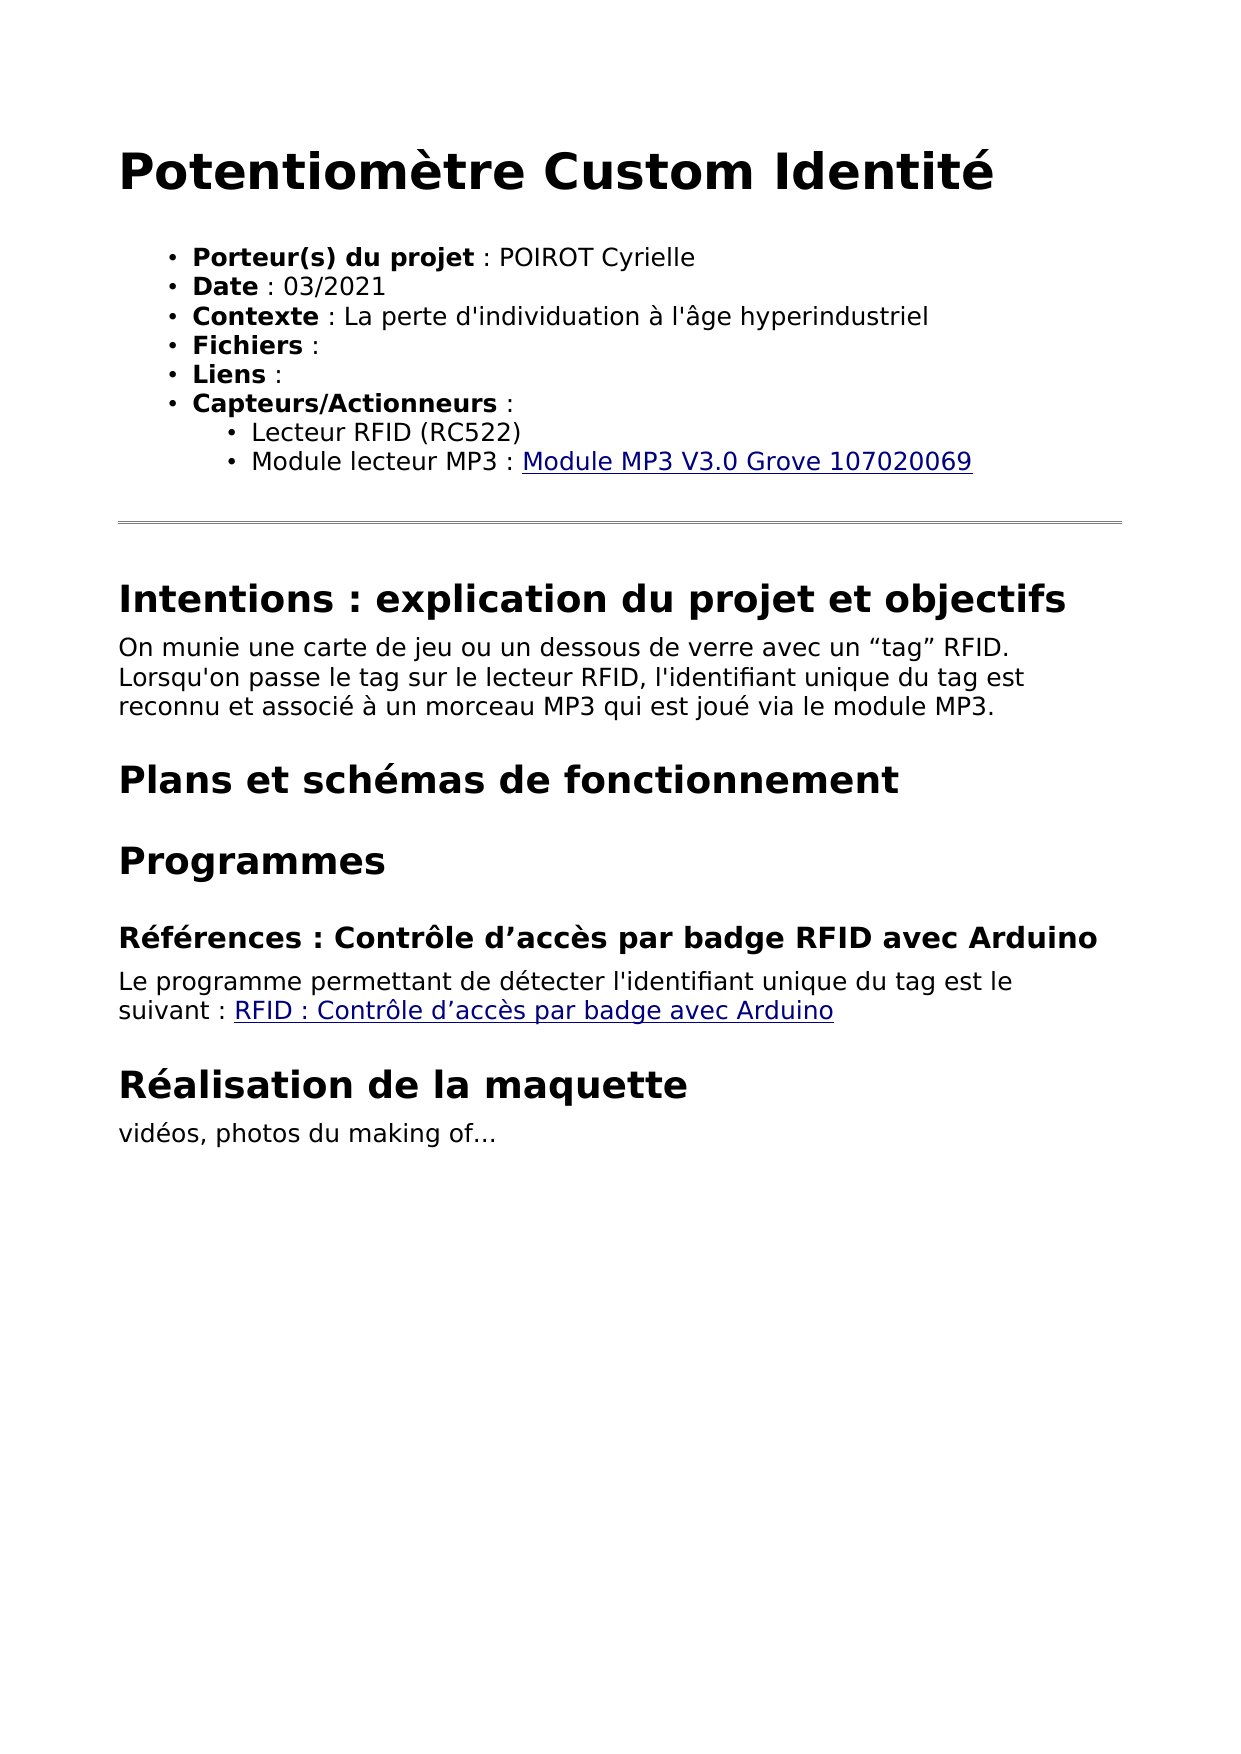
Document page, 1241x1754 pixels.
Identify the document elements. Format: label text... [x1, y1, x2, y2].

list Capteurs/Actionneurs : [177, 389, 1122, 418]
text vidéos, photos du making of... [118, 1119, 1122, 1148]
list Contexte : La perte d'individuation à l'âge hyperindustriel [177, 302, 1122, 331]
text On munie une carte de jeu ou un dessous de verre avec un “tag” RFID. Lorsqu'on passe le tag sur le lecteur RFID, l'identifiant unique du tag est reconnu et associé à un morceau MP3 qui est joué via le module MP3. [118, 634, 1122, 721]
list Lecteur RFID (RC522) [236, 418, 1122, 447]
subtitle Intentions : explication du projet et objectifs [118, 577, 1122, 621]
text Le programme permettant de détecter l'identifiant unique du tag est le suivant : RFID : Contrôle d’accès par badge avec Arduino [118, 967, 1122, 1026]
subtitle Potentiomètre Custom Identité [118, 143, 1122, 201]
subtitle Références : Contrôle d’accès par badge RFID avec Arduino [118, 921, 1122, 955]
list Porteur(s) du projet : POIROT Cyrielle [177, 243, 1122, 272]
subtitle Programmes [118, 840, 1122, 883]
subtitle Réalisation de la maquette [118, 1063, 1122, 1107]
list Fichiers : [177, 331, 1122, 360]
list Module lecteur MP3 : Module MP3 V3.0 Grove 107020069 [236, 447, 1122, 477]
list Liens : [177, 360, 1122, 389]
list Date : 03/2021 [177, 272, 1122, 302]
subtitle Plans et schémas de fonctionnement [118, 759, 1122, 802]
